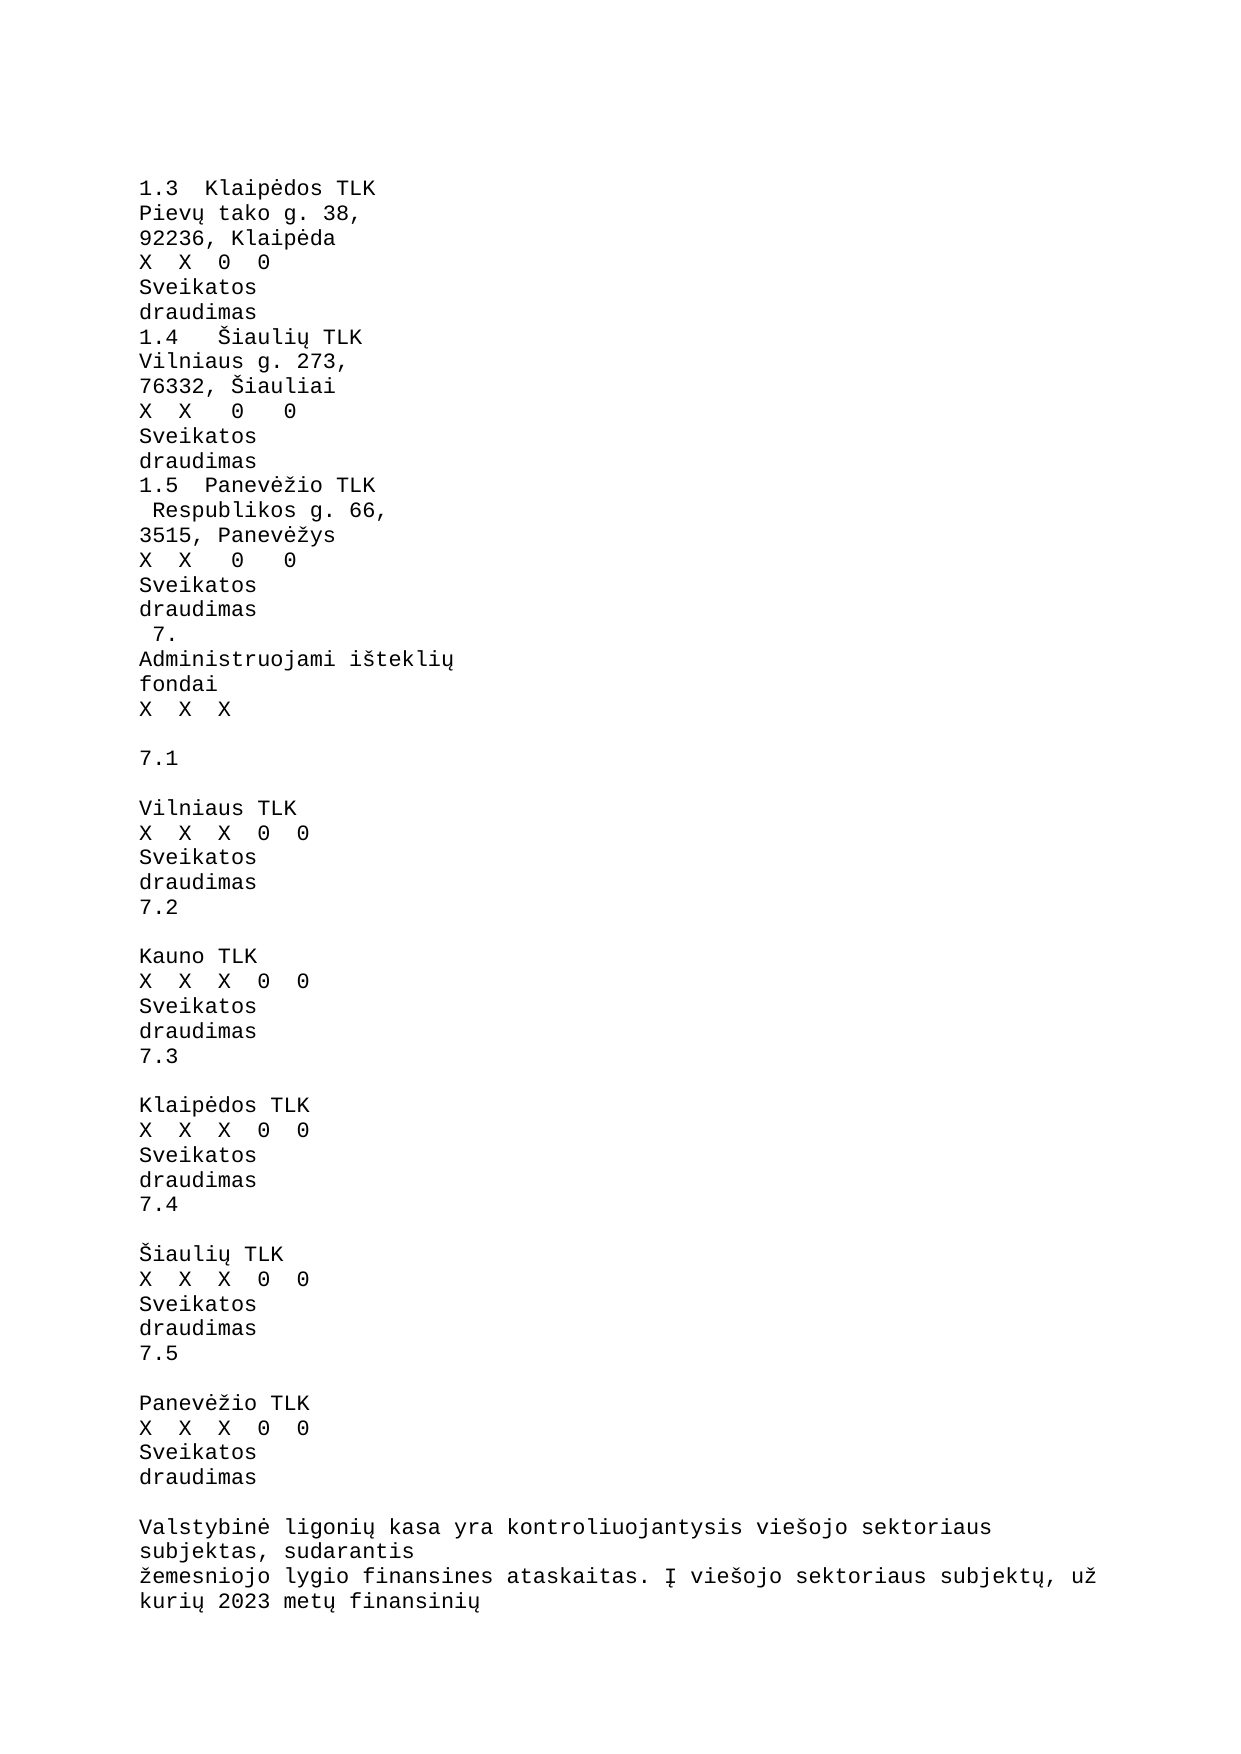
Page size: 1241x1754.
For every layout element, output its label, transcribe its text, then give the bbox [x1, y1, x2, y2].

text 1.5 Panevėžio TLK [139, 475, 1101, 499]
text Klaipėdos TLK [139, 1094, 1101, 1119]
text draudimas [139, 871, 1101, 896]
text draudimas [139, 301, 1101, 326]
text 7.4 [139, 1194, 1101, 1218]
text draudimas [139, 1020, 1101, 1045]
text draudimas [139, 599, 1101, 623]
text 1.3 Klaipėdos TLK [139, 177, 1101, 202]
text 7.3 [139, 1045, 1101, 1070]
text 7. [139, 623, 1101, 648]
text X X 0 0 [139, 400, 1101, 425]
text draudimas [139, 1466, 1101, 1491]
text 1.4 Šiaulių TLK [139, 326, 1101, 351]
text Sveikatos [139, 995, 1101, 1020]
text X X X 0 0 [139, 1268, 1101, 1293]
text Respublikos g. 66, [139, 499, 1101, 524]
text X X 0 0 [139, 549, 1101, 574]
text X X 0 0 [139, 252, 1101, 276]
text 92236, Klaipėda [139, 227, 1101, 252]
text Vilniaus TLK [139, 797, 1101, 822]
text Sveikatos [139, 1442, 1101, 1466]
text 3515, Panevėžys [139, 524, 1101, 549]
text Sveikatos [139, 1293, 1101, 1318]
text 76332, Šiauliai [139, 376, 1101, 400]
text Vilniaus g. 273, [139, 351, 1101, 376]
text Kauno TLK [139, 946, 1101, 971]
text žemesniojo lygio finansines ataskaitas. Į viešojo sektoriaus subjektų, už kurių 2023 metų finansinių [139, 1566, 1101, 1615]
text Sveikatos [139, 1144, 1101, 1169]
text Administruojami išteklių [139, 648, 1101, 673]
text 7.1 [139, 747, 1101, 772]
text draudimas [139, 1318, 1101, 1342]
text Sveikatos [139, 574, 1101, 599]
text X X X 0 0 [139, 971, 1101, 995]
text X X X 0 0 [139, 1119, 1101, 1144]
text Sveikatos [139, 425, 1101, 450]
text draudimas [139, 1169, 1101, 1194]
text draudimas [139, 450, 1101, 475]
text X X X 0 0 [139, 1417, 1101, 1442]
text Šiaulių TLK [139, 1243, 1101, 1268]
text X X X [139, 698, 1101, 723]
text Sveikatos [139, 276, 1101, 301]
text Pievų tako g. 38, [139, 202, 1101, 227]
text 7.2 [139, 896, 1101, 921]
text X X X 0 0 [139, 822, 1101, 847]
text fondai [139, 673, 1101, 698]
text Panevėžio TLK [139, 1392, 1101, 1417]
text 7.5 [139, 1342, 1101, 1367]
text Sveikatos [139, 847, 1101, 871]
text Valstybinė ligonių kasa yra kontroliuojantysis viešojo sektoriaus subjektas, sudarantis [139, 1516, 1101, 1566]
